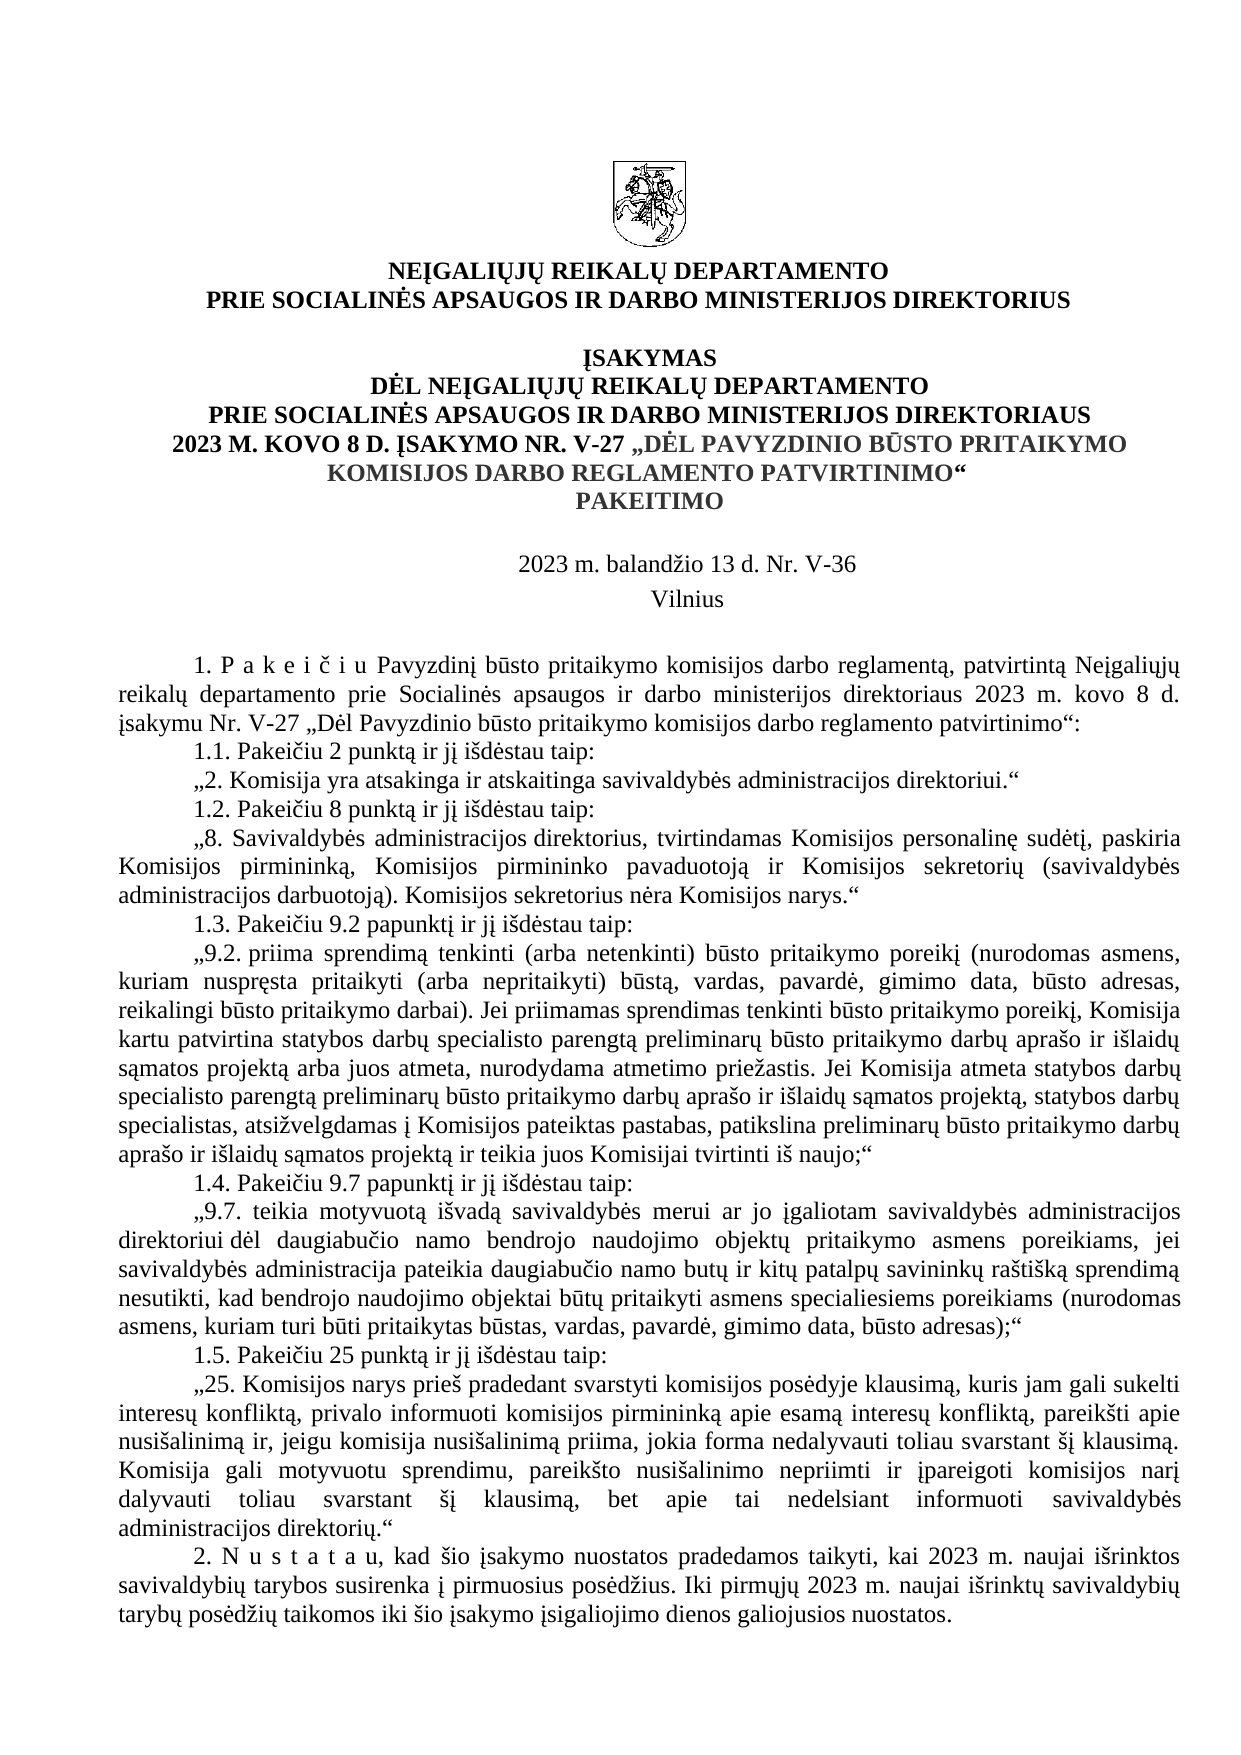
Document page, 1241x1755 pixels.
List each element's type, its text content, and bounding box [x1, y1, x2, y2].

text „2. Komisija yra atsakinga ir atskaitinga savivaldybės administracijos direktoriui.“ [118, 765, 1181, 794]
text 2023 m. balandžio 13 d. Nr. V-36 [118, 544, 1181, 579]
text 1. P a k e i č i u Pavyzdinį būsto pritaikymo komisijos darbo reglamentą, patvirtintą Neįgaliųjų reikalų departamento prie Socialinės apsaugos ir darbo ministerijos direktoriaus 2023 m. kovo 8 d. įsakymu Nr. V-27 „Dėl Pavyzdinio būsto pritaikymo komisijos darbo reglamento patvirtinimo“: [118, 650, 1181, 736]
text neįgaliųjų REIKALų departamento [118, 256, 1159, 285]
text „8. Savivaldybės administracijos direktorius, tvirtindamas Komisijos personalinę sudėtį, paskiria Komisijos pirmininką, Komisijos pirmininko pavaduotoją ir Komisijos sekretorių (savivaldybės administracijos darbuotoją). Komisijos sekretorius nėra Komisijos narys.“ [118, 823, 1181, 909]
text PRIE socialinės apsaugos ir darbo ministerijos direktorius [118, 285, 1159, 314]
text „9.7. teikia motyvuotą išvadą savivaldybės merui ar jo įgaliotam savivaldybės administracijos direktoriui dėl daugiabučio namo bendrojo naudojimo objektų pritaikymo asmens poreikiams, jei savivaldybės administracija pateikia daugiabučio namo butų ir kitų patalpų savininkų raštišką sprendimą nesutikti, kad bendrojo naudojimo objektai būtų pritaikyti asmens specialiesiems poreikiams (nurodomas asmens, kuriam turi būti pritaikytas būstas, vardas, pavardė, gimimo data, būsto adresas);“ [118, 1196, 1181, 1340]
text 1.3. Pakeičiu 9.2 papunktį ir jį išdėstau taip: [118, 909, 1181, 938]
text 2. N u s t a t a u, kad šio įsakymo nuostatos pradedamos taikyti, kai 2023 m. naujai išrinktos savivaldybių tarybos susirenka į pirmuosius posėdžius. Iki pirmųjų 2023 m. naujai išrinktų savivaldybių tarybų posėdžių taikomos iki šio įsakymo įsigaliojimo dienos galiojusios nuostatos. [118, 1541, 1181, 1628]
text Vilnius [118, 579, 1181, 615]
text PRIE SOCIALINĖS APSAUGOS IR DARBO MINISTERIJOS DIREKTORIAUS [118, 400, 1181, 429]
text „25. Komisijos narys prieš pradedant svarstyti komisijos posėdyje klausimą, kuris jam gali sukelti interesų konfliktą, privalo informuoti komisijos pirmininką apie esamą interesų konfliktą, pareikšti apie nusišalinimą ir, jeigu komisija nusišalinimą priima, jokia forma nedalyvauti toliau svarstant šį klausimą. Komisija gali motyvuotu sprendimu, pareikšto nusišalinimo nepriimti ir įpareigoti komisijos narį dalyvauti toliau svarstant šį klausimą, bet apie tai nedelsiant informuoti savivaldybės administracijos direktorių.“ [118, 1369, 1181, 1541]
text 1.1. Pakeičiu 2 punktą ir jį išdėstau taip: [118, 736, 1181, 765]
text 1.4. Pakeičiu 9.7 papunktį ir jį išdėstau taip: [118, 1168, 1181, 1196]
text 2023 M. KOVO 8 D. ĮSAKYMO NR. V-27 „Dėl Pavyzdinio būsto pritaikymo komisijos darbo reglamento PATVIRTINIMO“ [118, 429, 1181, 486]
text ĮSAKYMAS [118, 343, 1181, 371]
text 1.2. Pakeičiu 8 punktą ir jį išdėstau taip: [118, 794, 1181, 823]
text 1.5. Pakeičiu 25 punktą ir jį išdėstau taip: [118, 1340, 1181, 1369]
text PAKEITIMO [118, 486, 1181, 515]
text DĖL NEĮGALIŲJŲ REIKALŲ DEPARTAMENTO [118, 371, 1181, 400]
text „9.2. priima sprendimą tenkinti (arba netenkinti) būsto pritaikymo poreikį (nurodomas asmens, kuriam nuspręsta pritaikyti (arba nepritaikyti) būstą, vardas, pavardė, gimimo data, būsto adresas, reikalingi būsto pritaikymo darbai). Jei priimamas sprendimas tenkinti būsto pritaikymo poreikį, Komisija kartu patvirtina statybos darbų specialisto parengtą preliminarų būsto pritaikymo darbų aprašo ir išlaidų sąmatos projektą arba juos atmeta, nurodydama atmetimo priežastis. Jei Komisija atmeta statybos darbų specialisto parengtą preliminarų būsto pritaikymo darbų aprašo ir išlaidų sąmatos projektą, statybos darbų specialistas, atsižvelgdamas į Komisijos pateiktas pastabas, patikslina preliminarų būsto pritaikymo darbų aprašo ir išlaidų sąmatos projektą ir teikia juos Komisijai tvirtinti iš naujo;“ [118, 938, 1181, 1168]
